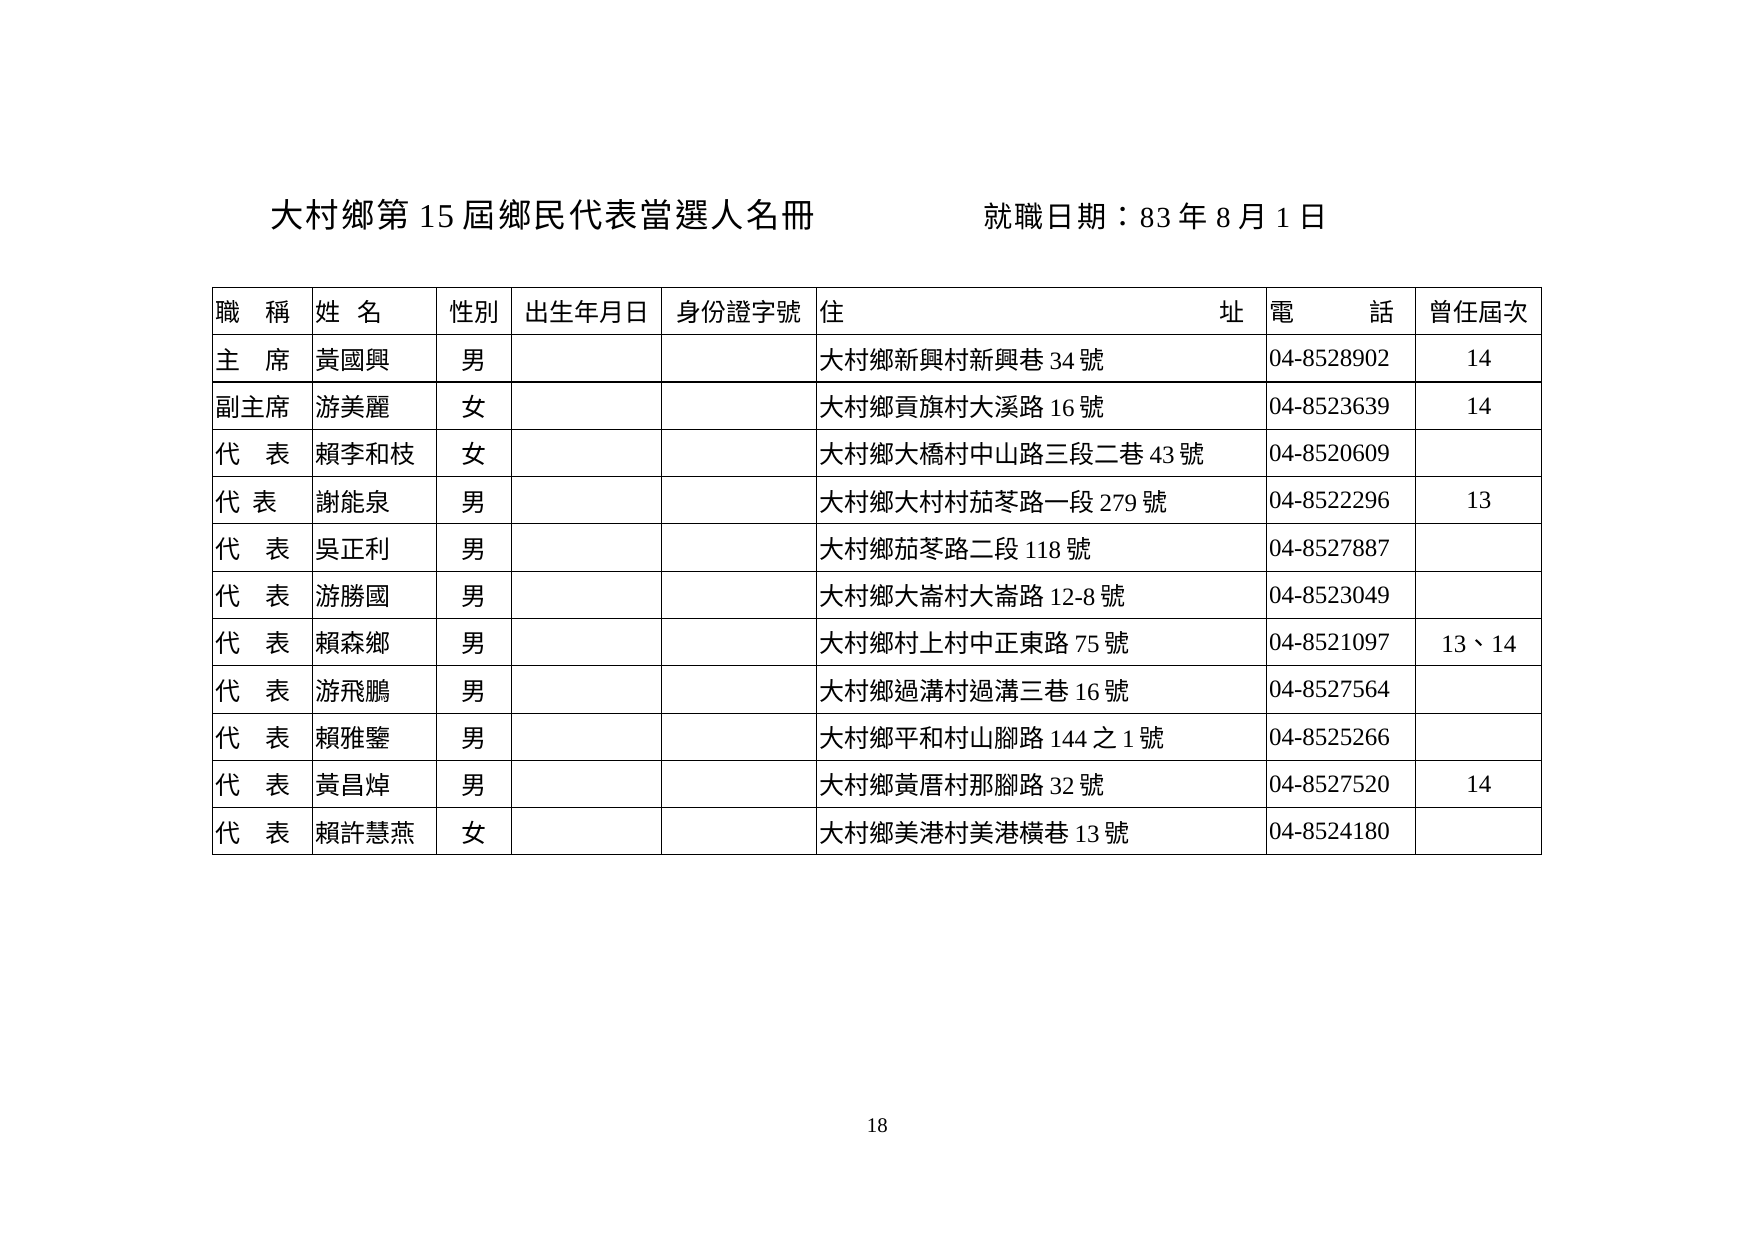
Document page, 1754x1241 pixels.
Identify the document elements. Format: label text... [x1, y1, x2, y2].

table_cell 賴許慧燕 [313, 808, 436, 854]
table_cell 13、14 [1416, 619, 1541, 665]
table_cell 女 [437, 808, 511, 854]
table_header 職 稱 [213, 288, 312, 334]
table_cell 代 表 [213, 572, 312, 618]
table_header 曾任屆次 [1416, 288, 1541, 334]
table_cell [512, 808, 661, 854]
table_cell 14 [1416, 383, 1541, 429]
table_cell 游勝國 [313, 572, 436, 618]
table_header 電 話 [1267, 288, 1415, 334]
table_cell [662, 524, 816, 571]
table_cell [662, 666, 816, 712]
table_cell 謝能泉 [313, 477, 436, 523]
table_cell 代 表 [213, 524, 312, 571]
table_cell 黃國興 [313, 335, 436, 381]
table_cell [662, 761, 816, 807]
table_cell [512, 524, 661, 571]
table_cell 大村鄉大村村茄苳路一段279號 [817, 477, 1266, 523]
table_cell 大村鄉大崙村大崙路12-8號 [817, 572, 1266, 618]
table_cell 賴雅鑒 [313, 714, 436, 760]
table_cell [662, 808, 816, 854]
table_cell 代 表 [213, 477, 312, 523]
table_cell [662, 477, 816, 523]
table_cell [1416, 572, 1541, 618]
table_cell 大村鄉新興村新興巷34號 [817, 335, 1266, 381]
table_cell 大村鄉大橋村中山路三段二巷43號 [817, 430, 1266, 476]
table_cell [512, 714, 661, 760]
table_cell 游飛鵬 [313, 666, 436, 712]
table_cell [662, 572, 816, 618]
table_cell 代 表 [213, 808, 312, 854]
table_cell 代 表 [213, 430, 312, 476]
table_cell 代 表 [213, 761, 312, 807]
table_cell 04-8527520 [1267, 761, 1415, 807]
table_cell 女 [437, 430, 511, 476]
table_cell 大村鄉茄苳路二段118號 [817, 524, 1266, 571]
table_cell 大村鄉過溝村過溝三巷16號 [817, 666, 1266, 712]
table_cell 吳正利 [313, 524, 436, 571]
table_cell 大村鄉黃厝村那腳路32號 [817, 761, 1266, 807]
table_cell 04-8520609 [1267, 430, 1415, 476]
table_header 性別 [437, 288, 511, 334]
table_cell 男 [437, 524, 511, 571]
table_cell 04-8522296 [1267, 477, 1415, 523]
table_cell 14 [1416, 335, 1541, 381]
table_cell [512, 477, 661, 523]
table_cell [662, 430, 816, 476]
table_cell [512, 572, 661, 618]
table_cell 男 [437, 477, 511, 523]
table_cell [662, 619, 816, 665]
table_cell [662, 383, 816, 429]
table_cell [512, 666, 661, 712]
table_cell 賴李和枝 [313, 430, 436, 476]
table_cell 女 [437, 383, 511, 429]
table_cell 大村鄉平和村山腳路144之1號 [817, 714, 1266, 760]
table_header 身份證字號 [662, 288, 816, 334]
table_cell [1416, 714, 1541, 760]
table_cell 04-8527887 [1267, 524, 1415, 571]
table_cell [1416, 808, 1541, 854]
table_cell 大村鄉美港村美港橫巷13號 [817, 808, 1266, 854]
table_cell 代 表 [213, 619, 312, 665]
table_cell 男 [437, 619, 511, 665]
table_cell 04-8525266 [1267, 714, 1415, 760]
table_cell 男 [437, 572, 511, 618]
table_cell [662, 714, 816, 760]
table_cell 04-8527564 [1267, 666, 1415, 712]
table_cell 04-8523639 [1267, 383, 1415, 429]
table_cell 代 表 [213, 666, 312, 712]
table_header 出生年月日 [512, 288, 661, 334]
table_cell 04-8523049 [1267, 572, 1415, 618]
table_cell 大村鄉村上村中正東路75號 [817, 619, 1266, 665]
table_cell 賴森鄉 [313, 619, 436, 665]
table_cell [1416, 666, 1541, 712]
table_header 住 址 [817, 288, 1266, 334]
table_cell [1416, 524, 1541, 571]
table_cell 主 席 [213, 335, 312, 381]
table_cell 代 表 [213, 714, 312, 760]
table_cell [512, 619, 661, 665]
table_cell 游美麗 [313, 383, 436, 429]
table_cell 04-8528902 [1267, 335, 1415, 381]
table_cell [1416, 430, 1541, 476]
table_cell [512, 335, 661, 381]
table_header 姓 名 [313, 288, 436, 334]
table_cell 13 [1416, 477, 1541, 523]
table_cell 大村鄉貢旗村大溪路16號 [817, 383, 1266, 429]
table_cell 04-8521097 [1267, 619, 1415, 665]
table_cell 男 [437, 666, 511, 712]
table_cell [512, 761, 661, 807]
table_cell 男 [437, 761, 511, 807]
table_cell 男 [437, 714, 511, 760]
table_cell [512, 383, 661, 429]
table_cell 04-8524180 [1267, 808, 1415, 854]
text 大村鄉第15屆鄉民代表當選人名冊 就職日期：83年8月1日 [83, 174, 1671, 249]
table_cell 黃昌焯 [313, 761, 436, 807]
table_cell 14 [1416, 761, 1541, 807]
table_cell 副主席 [213, 383, 312, 429]
table_cell 男 [437, 335, 511, 381]
table_cell [662, 335, 816, 381]
table_cell [512, 430, 661, 476]
